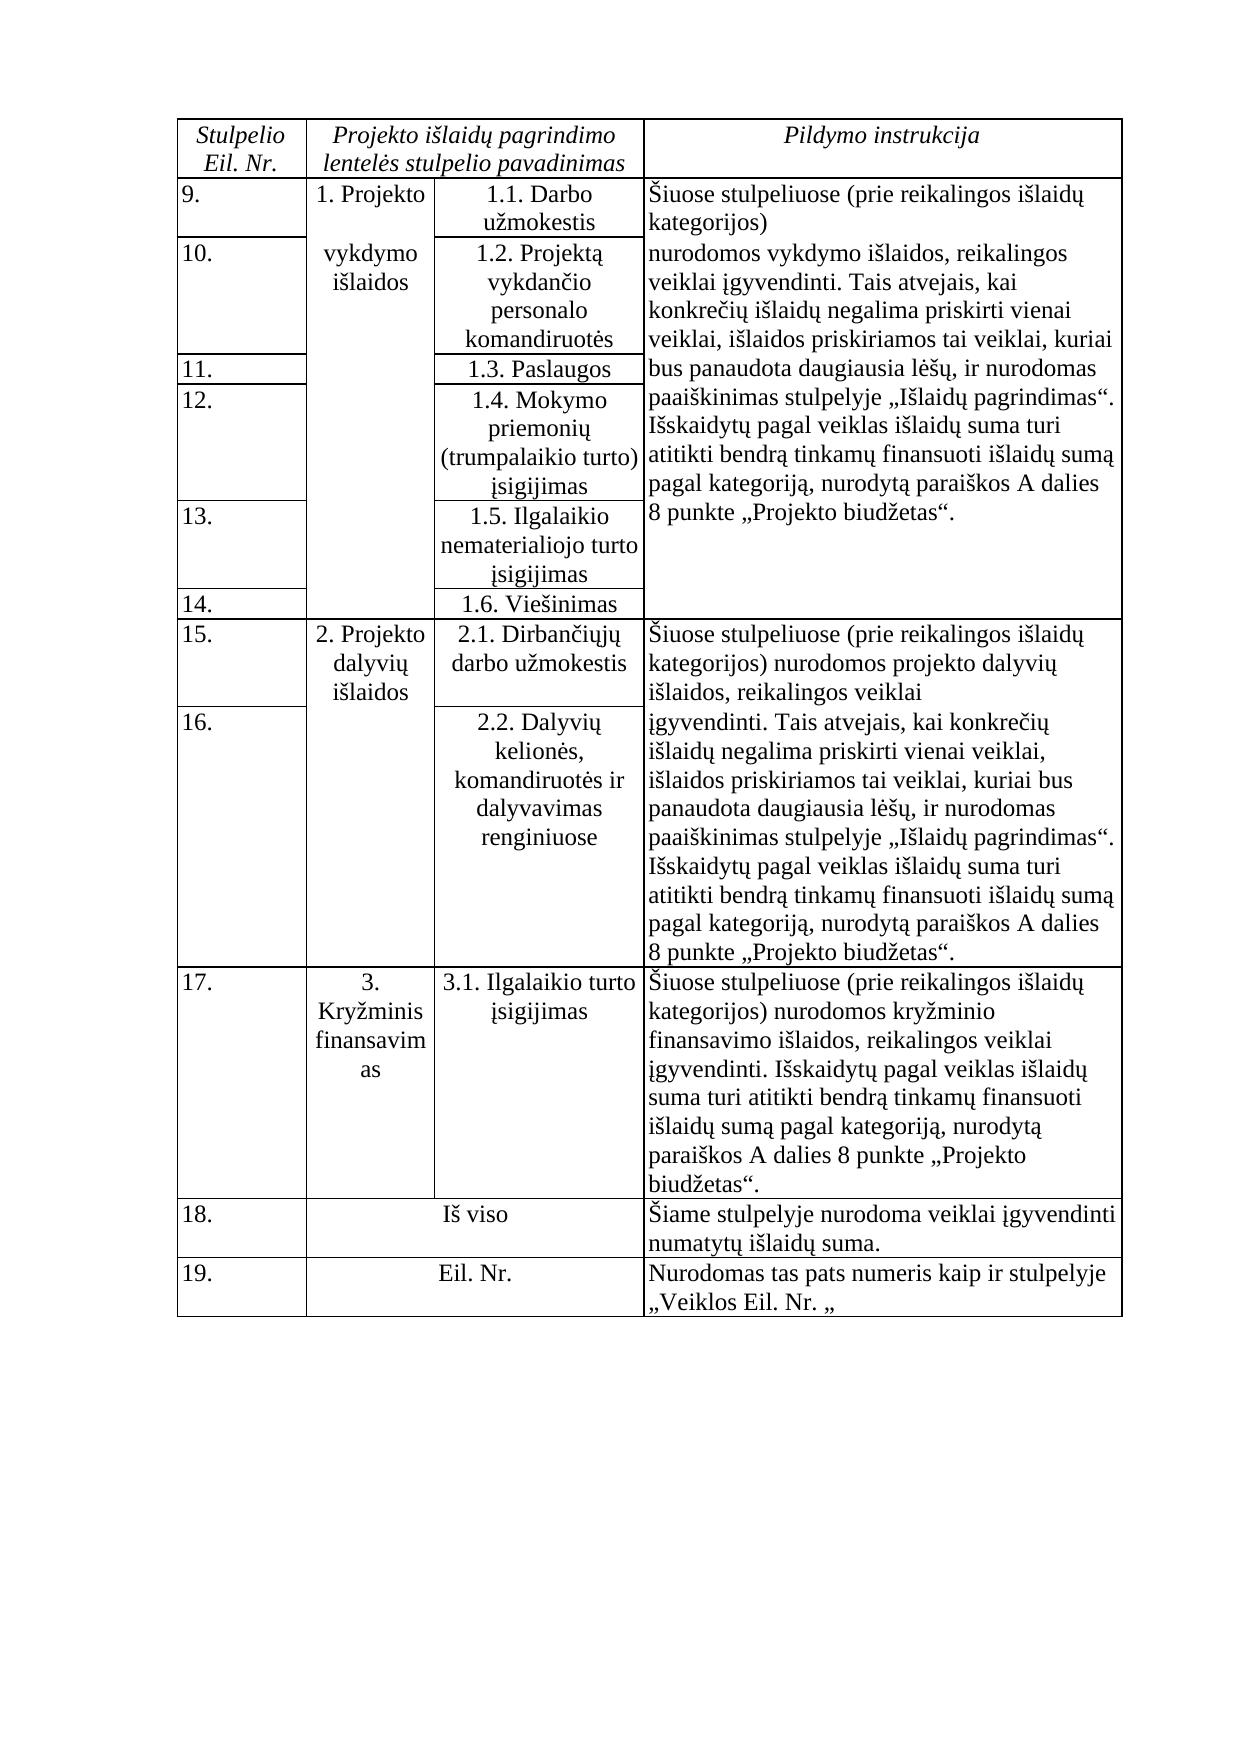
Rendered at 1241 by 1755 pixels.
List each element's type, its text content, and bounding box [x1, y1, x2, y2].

table_cell 3. Kryžminis finansavimas [307, 968, 434, 1197]
table_cell 10. [178, 238, 306, 353]
table_cell 1.5. Ilgalaikio nematerialiojo turto įsigijimas [435, 501, 643, 587]
table_cell 1.2. Projektą vykdančio personalo komandiruotės [435, 238, 643, 353]
table_cell Šiuose stulpeliuose (prie reikalingos išlaidų kategorijos) nurodomos kryžminio finansavimo išlaidos, reikalingos veiklai įgyvendinti. Išskaidytų pagal veiklas išlaidų suma turi atitikti bendrą tinkamų finansuoti išlaidų sumą pagal kategoriją, nurodytą paraiškos A dalies 8 punkte „Projekto biudžetas“. [645, 968, 1121, 1197]
table_header Projekto išlaidų pagrindimo lentelės stulpelio pavadinimas [307, 120, 643, 177]
table_cell 1.4. Mokymo priemonių (trumpalaikio turto) įsigijimas [435, 385, 643, 500]
table_cell 2. Projekto dalyvių išlaidos [307, 620, 434, 966]
table_cell 13. [178, 501, 306, 587]
table_cell Šiuose stulpeliuose (prie reikalingos išlaidų kategorijos) [645, 179, 1121, 236]
table_cell 1.6. Viešinimas [435, 589, 643, 618]
table_header Pildymo instrukcija [645, 120, 1121, 177]
table_cell 17. [178, 968, 306, 1197]
table_cell nurodomos vykdymo išlaidos, reikalingos veiklai įgyvendinti. Tais atvejais, kai konkrečių išlaidų negalima priskirti vienai veiklai, išlaidos priskiriamos tai veiklai, kuriai bus panaudota daugiausia lėšų, ir nurodomas paaiškinimas stulpelyje „Išlaidų pagrindimas“. Išskaidytų pagal veiklas išlaidų suma turi atitikti bendrą tinkamų finansuoti išlaidų sumą pagal kategoriją, nurodytą paraiškos A dalies 8 punkte „Projekto biudžetas“. [645, 236, 1121, 618]
table_cell 12. [178, 385, 306, 500]
table_cell įgyvendinti. Tais atvejais, kai konkrečių išlaidų negalima priskirti vienai veiklai, išlaidos priskiriamos tai veiklai, kuriai bus panaudota daugiausia lėšų, ir nurodomas paaiškinimas stulpelyje „Išlaidų pagrindimas“. Išskaidytų pagal veiklas išlaidų suma turi atitikti bendrą tinkamų finansuoti išlaidų sumą pagal kategoriją, nurodytą paraiškos A dalies 8 punkte „Projekto biudžetas“. [645, 706, 1121, 966]
table_cell 11. [178, 355, 306, 383]
table_cell 1. Projekto [307, 179, 434, 236]
table_cell Nurodomas tas pats numeris kaip ir stulpelyje „Veiklos Eil. Nr. „ [645, 1258, 1121, 1316]
table_cell 1.3. Paslaugos [435, 355, 643, 383]
table_cell vykdymo išlaidos [307, 236, 434, 618]
table_cell 15. [178, 620, 306, 706]
table_cell Iš viso [307, 1199, 643, 1257]
table_cell Šiame stulpelyje nurodoma veiklai įgyvendinti numatytų išlaidų suma. [645, 1199, 1121, 1257]
table_cell 9. [178, 179, 306, 236]
table_cell 19. [178, 1258, 306, 1316]
table_cell 16. [178, 707, 306, 966]
table_cell Eil. Nr. [307, 1258, 643, 1316]
table_cell 1.1. Darbo užmokestis [435, 179, 643, 236]
table_cell 3.1. Ilgalaikio turto įsigijimas [435, 968, 643, 1197]
table_cell Šiuose stulpeliuose (prie reikalingos išlaidų kategorijos) nurodomos projekto dalyvių išlaidos, reikalingos veiklai [645, 620, 1121, 706]
table_cell 2.2. Dalyvių kelionės, komandiruotės ir dalyvavimas renginiuose [435, 707, 643, 966]
table_cell 2.1. Dirbančiųjų darbo užmokestis [435, 620, 643, 706]
table_cell 18. [178, 1199, 306, 1257]
table_cell 14. [178, 589, 306, 618]
table_header Stulpelio Eil. Nr. [178, 120, 306, 177]
